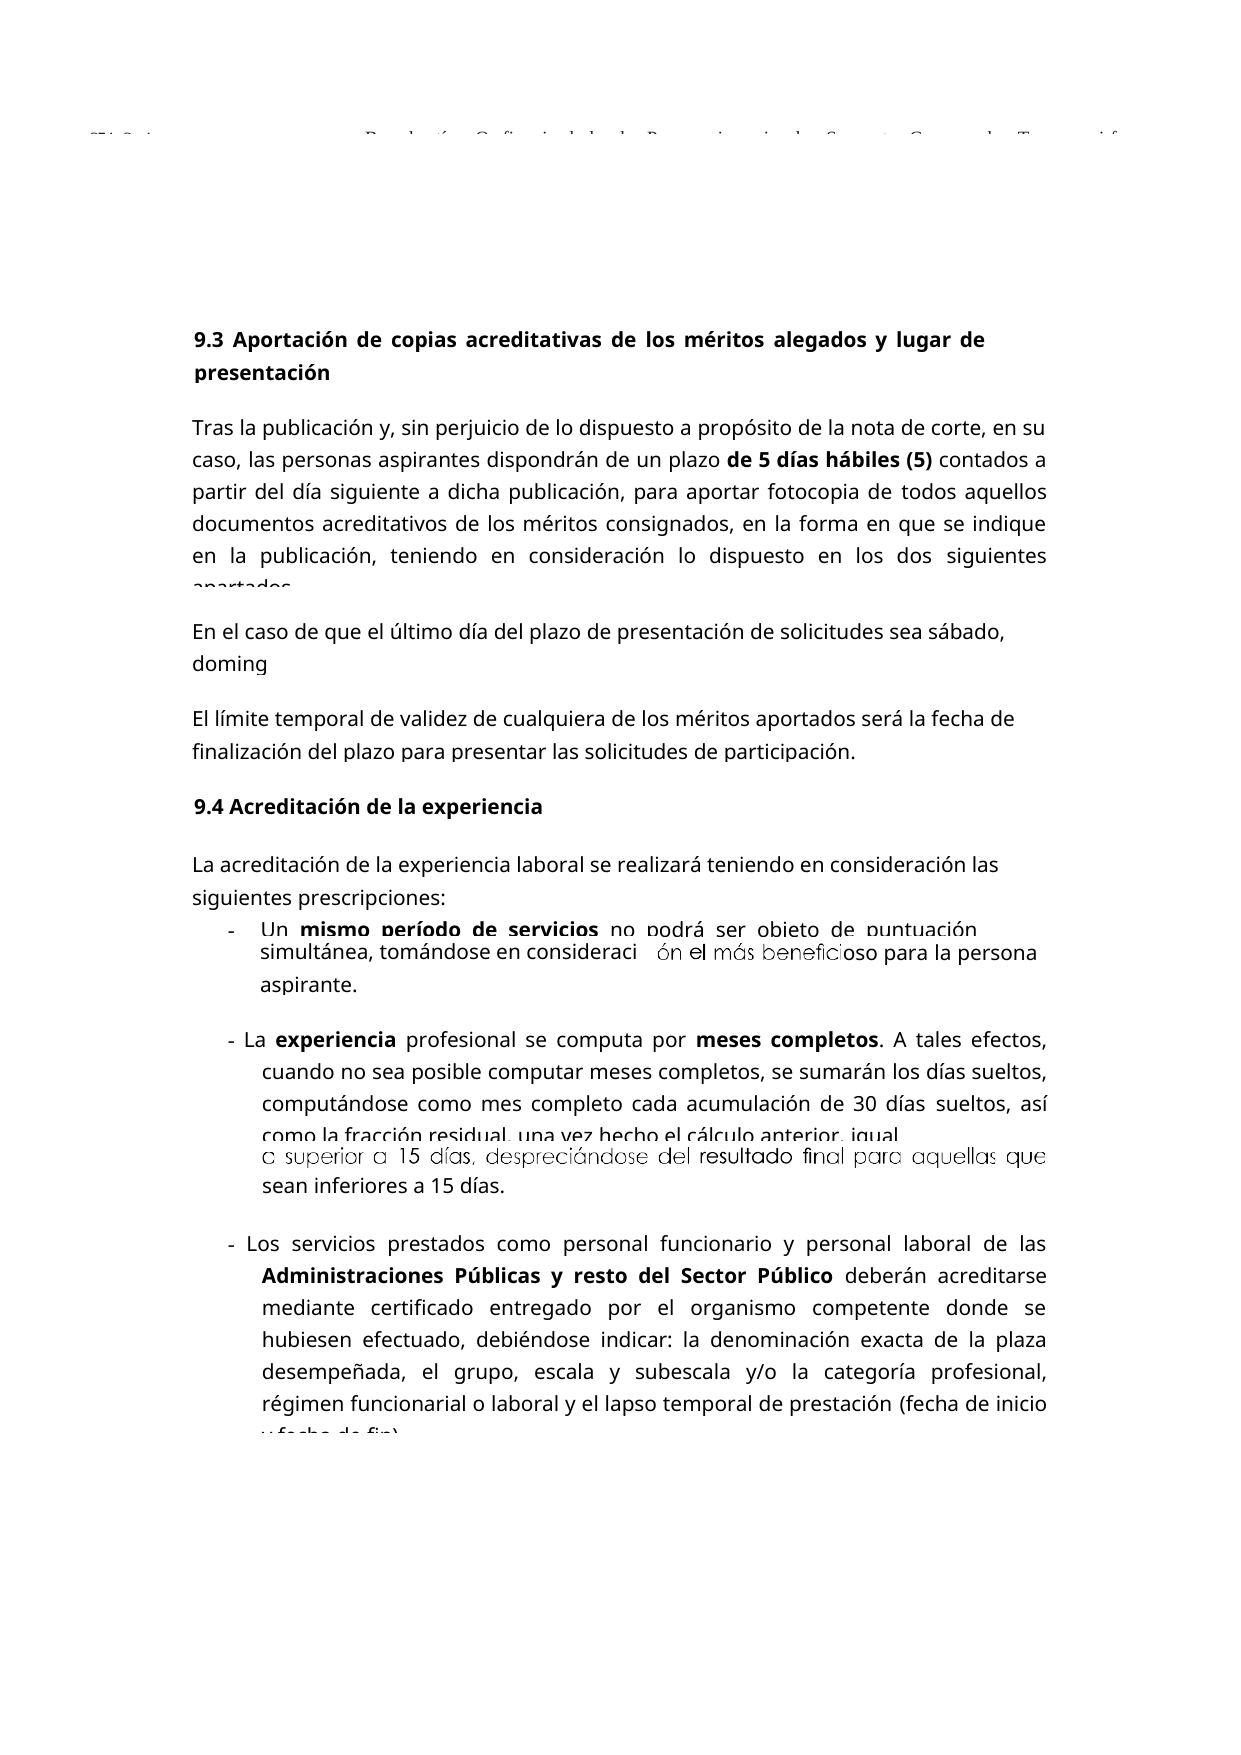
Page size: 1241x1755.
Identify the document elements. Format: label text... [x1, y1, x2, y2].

text simultánea, tomándose en consideraci aspirante. [260, 937, 657, 995]
text 2542254424 [90, 128, 164, 134]
text 9.3 Aportación de copias acreditativas de los méritos alegados y lugar de presentación [194, 325, 1048, 383]
text En el caso de que el último día del plazo de presentación de solicitudes sea sábado, doming [192, 617, 1047, 674]
text - Un mismo período de servicios no podrá ser objeto de puntuación [228, 915, 1049, 937]
text - La experiencia profesional se computa por meses completos. A tales efectos, cuando no sea posible computar meses completos, se sumarán los días sueltos, computándose como mes completo cada acumulación de 30 días sueltos, así como la fracción residual, una vez hecho el cálculo anterior, igual [228, 1025, 1047, 1141]
text oso para la persona [843, 938, 1049, 966]
text BBooleletítnínOOfifciciaial lddeelalaPProrovvinincciaiaddeeSSaanntataCCruruzzddeeTTeenneerirfiefe. .NNúúmmeeroro18567,, LMuinéercs,o1le8s d2e8jdueliodidceie2m0b2r2e de 2022 [365, 127, 1153, 134]
text sean inferiores a 15 días. [262, 1171, 506, 1199]
text 9.4 Acreditación de la experiencia laboral. [194, 792, 627, 820]
text Tras la publicación y, sin perjuicio de lo dispuesto a propósito de la nota de corte, en su caso, las personas aspirantes dispondrán de un plazo de 5 días hábiles (5) contados a partir del día siguiente a dicha publicación, para aportar fotocopia de todos aquellos documentos acreditativos de los méritos consignados, en la forma en que se indique en la publicación, teniendo en consideración lo dispuesto en los dos siguientes apartados. [192, 413, 1047, 587]
text El límite temporal de validez de cualquiera de los méritos aportados será la fecha de finalización del plazo para presentar las solicitudes de participación. [192, 704, 1047, 762]
text La acreditación de la experiencia laboral se realizará teniendo en consideración las siguientes prescripciones: [192, 851, 1048, 911]
text - Los servicios prestados como personal funcionario y personal laboral de las Administraciones Públicas y resto del Sector Público deberán acreditarse mediante certificado entregado por el organismo competente donde se hubiesen efectuado, debiéndose indicar: la denominación exacta de la plaza desempeñada, el grupo, escala y subescala y/o la categoría profesional, régimen funcionarial o laboral y el lapso temporal de prestación (fecha de inicio y fecha de fin). [228, 1229, 1047, 1432]
